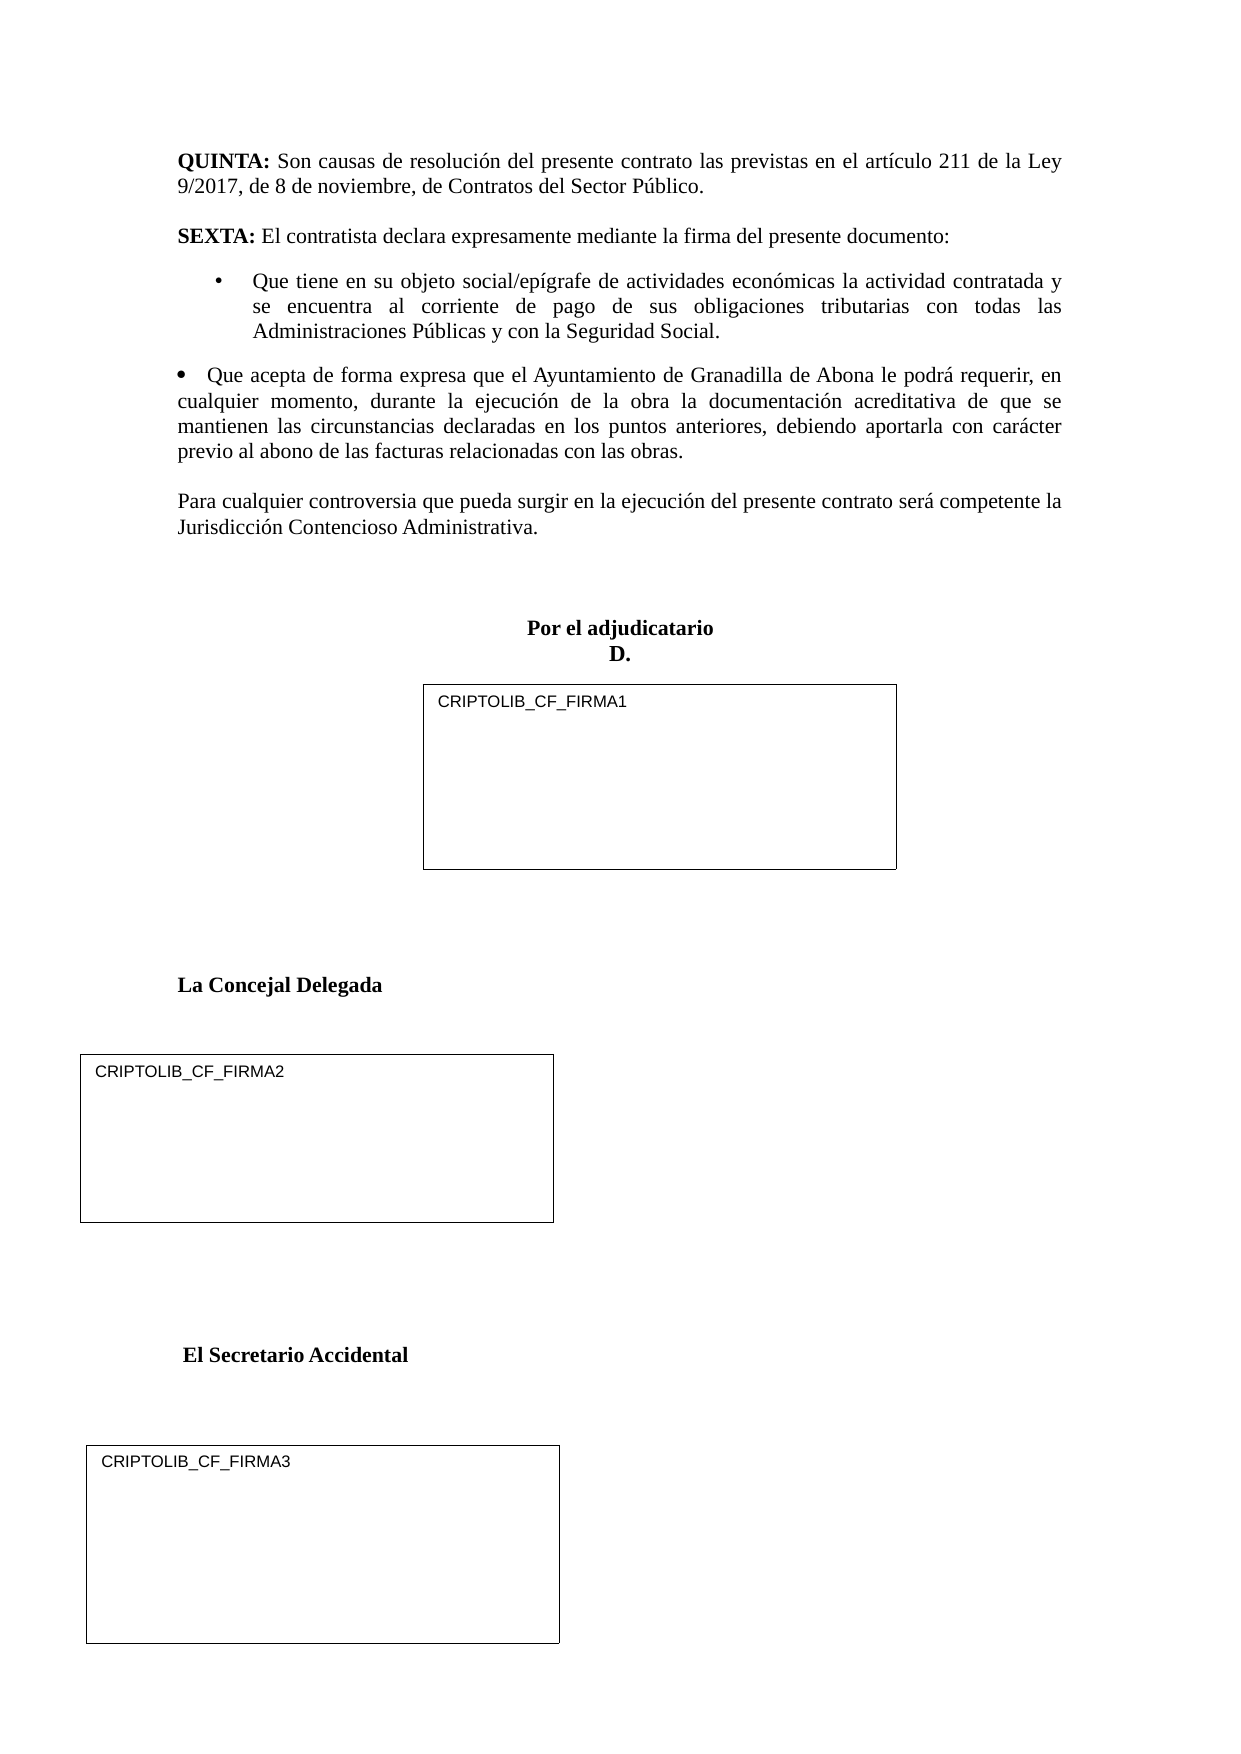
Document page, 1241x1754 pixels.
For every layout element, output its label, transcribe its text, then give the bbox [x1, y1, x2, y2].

text CRIPTOLIB_CF_FIRMA2 [95, 1062, 538, 1081]
list Que tiene en su objeto social/epígrafe de actividades económicas la actividad contratada y se encuentra al corriente de pago de sus obligaciones tributarias con todas las Administraciones Públicas y con la Seguridad Social. [215, 268, 1063, 343]
text El Secretario Accidental [177, 1342, 1063, 1367]
text CRIPTOLIB_CF_FIRMA1 [438, 691, 881, 711]
text QUINTA: Son causas de resolución del presente contrato las previstas en el artículo 211 de la Ley 9/2017, de 8 de noviembre, de Contratos del Sector Público. [177, 148, 1063, 198]
text SEXTA: El contratista declara expresamente mediante la firma del presente documento: [177, 223, 1063, 248]
text D. [177, 640, 1063, 666]
list Que acepta de forma expresa que el Ayuntamiento de Granadilla de Abona le podrá requerir, en cualquier momento, durante la ejecución de la obra la documentación acreditativa de que se mantienen las circunstancias declaradas en los puntos anteriores, debiendo aportarla con carácter previo al abono de las facturas relacionadas con las obras. [177, 362, 1063, 463]
text Para cualquier controversia que pueda surgir en la ejecución del presente contrato será competente la Jurisdicción Contencioso Administrativa. [177, 488, 1063, 539]
text La Concejal Delegada [177, 972, 1063, 997]
text CRIPTOLIB_CF_FIRMA3 [101, 1452, 544, 1471]
text Por el adjudicatario [177, 614, 1063, 640]
